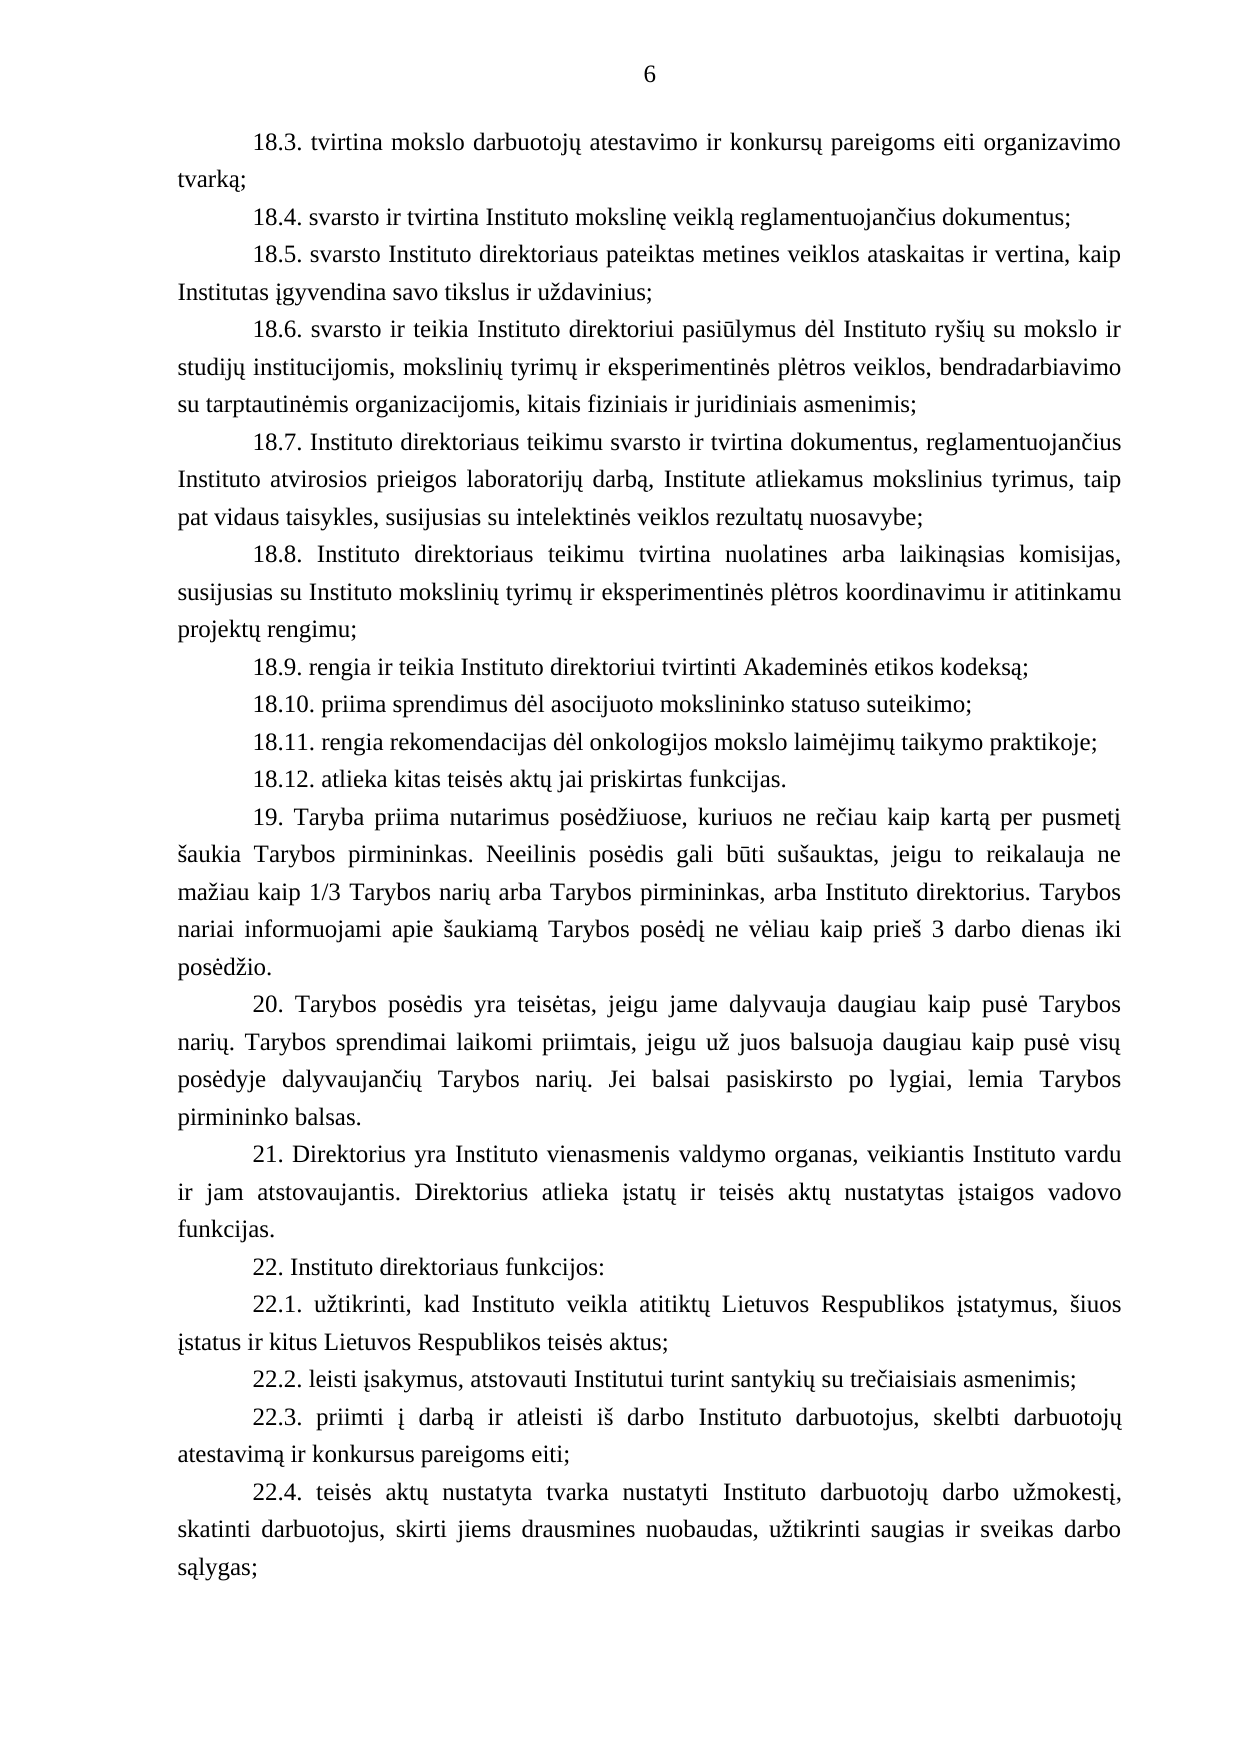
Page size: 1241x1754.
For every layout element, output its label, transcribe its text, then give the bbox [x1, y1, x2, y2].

text 18.5. svarsto Instituto direktoriaus pateiktas metines veiklos ataskaitas ir vertina, kaip Institutas įgyvendina savo tikslus ir uždavinius; [177, 231, 1122, 306]
text 18.7. Instituto direktoriaus teikimu svarsto ir tvirtina dokumentus, reglamentuojančius Instituto atvirosios prieigos laboratorijų darbą, Institute atliekamus mokslinius tyrimus, taip pat vidaus taisykles, susijusias su intelektinės veiklos rezultatų nuosavybe; [177, 418, 1122, 531]
text 22.1. užtikrinti, kad Instituto veikla atitiktų Lietuvos Respublikos įstatymus, šiuos įstatus ir kitus Lietuvos Respublikos teisės aktus; [177, 1281, 1122, 1356]
text 22.4. teisės aktų nustatyta tvarka nustatyti Instituto darbuotojų darbo užmokestį, skatinti darbuotojus, skirti jiems drausmines nuobaudas, užtikrinti saugias ir sveikas darbo sąlygas; [177, 1468, 1122, 1581]
text 18.9. rengia ir teikia Instituto direktoriui tvirtinti Akademinės etikos kodeksą; [177, 643, 1122, 681]
text 18.6. svarsto ir teikia Instituto direktoriui pasiūlymus dėl Instituto ryšių su mokslo ir studijų institucijomis, mokslinių tyrimų ir eksperimentinės plėtros veiklos, bendradarbiavimo su tarptautinėmis organizacijomis, kitais fiziniais ir juridiniais asmenimis; [177, 306, 1122, 418]
text 20. Tarybos posėdis yra teisėtas, jeigu jame dalyvauja daugiau kaip pusė Tarybos narių. Tarybos sprendimai laikomi priimtais, jeigu už juos balsuoja daugiau kaip pusė visų posėdyje dalyvaujančių Tarybos narių. Jei balsai pasiskirsto po lygiai, lemia Tarybos pirmininko balsas. [177, 981, 1122, 1131]
text 22.2. leisti įsakymus, atstovauti Institutui turint santykių su trečiaisiais asmenimis; [177, 1356, 1122, 1393]
text 18.4. svarsto ir tvirtina Instituto mokslinę veiklą reglamentuojančius dokumentus; [177, 193, 1122, 231]
text 18.8. Instituto direktoriaus teikimu tvirtina nuolatines arba laikinąsias komisijas, susijusias su Instituto mokslinių tyrimų ir eksperimentinės plėtros koordinavimu ir atitinkamu projektų rengimu; [177, 531, 1122, 643]
text 18.11. rengia rekomendacijas dėl onkologijos mokslo laimėjimų taikymo praktikoje; [177, 718, 1122, 756]
text 19. Taryba priima nutarimus posėdžiuose, kuriuos ne rečiau kaip kartą per pusmetį šaukia Tarybos pirmininkas. Neeilinis posėdis gali būti sušauktas, jeigu to reikalauja ne mažiau kaip 1/3 Tarybos narių arba Tarybos pirmininkas, arba Instituto direktorius. Tarybos nariai informuojami apie šaukiamą Tarybos posėdį ne vėliau kaip prieš 3 darbo dienas iki posėdžio. [177, 793, 1122, 981]
text 22. Instituto direktoriaus funkcijos: [177, 1243, 1122, 1281]
text 18.3. tvirtina mokslo darbuotojų atestavimo ir konkursų pareigoms eiti organizavimo tvarką; [177, 118, 1122, 193]
text 22.3. priimti į darbą ir atleisti iš darbo Instituto darbuotojus, skelbti darbuotojų atestavimą ir konkursus pareigoms eiti; [177, 1393, 1122, 1468]
text 18.10. priima sprendimus dėl asocijuoto mokslininko statuso suteikimo; [177, 681, 1122, 718]
text 21. Direktorius yra Instituto vienasmenis valdymo organas, veikiantis Instituto vardu ir jam atstovaujantis. Direktorius atlieka įstatų ir teisės aktų nustatytas įstaigos vadovo funkcijas. [177, 1131, 1122, 1243]
text 18.12. atlieka kitas teisės aktų jai priskirtas funkcijas. [177, 756, 1122, 793]
